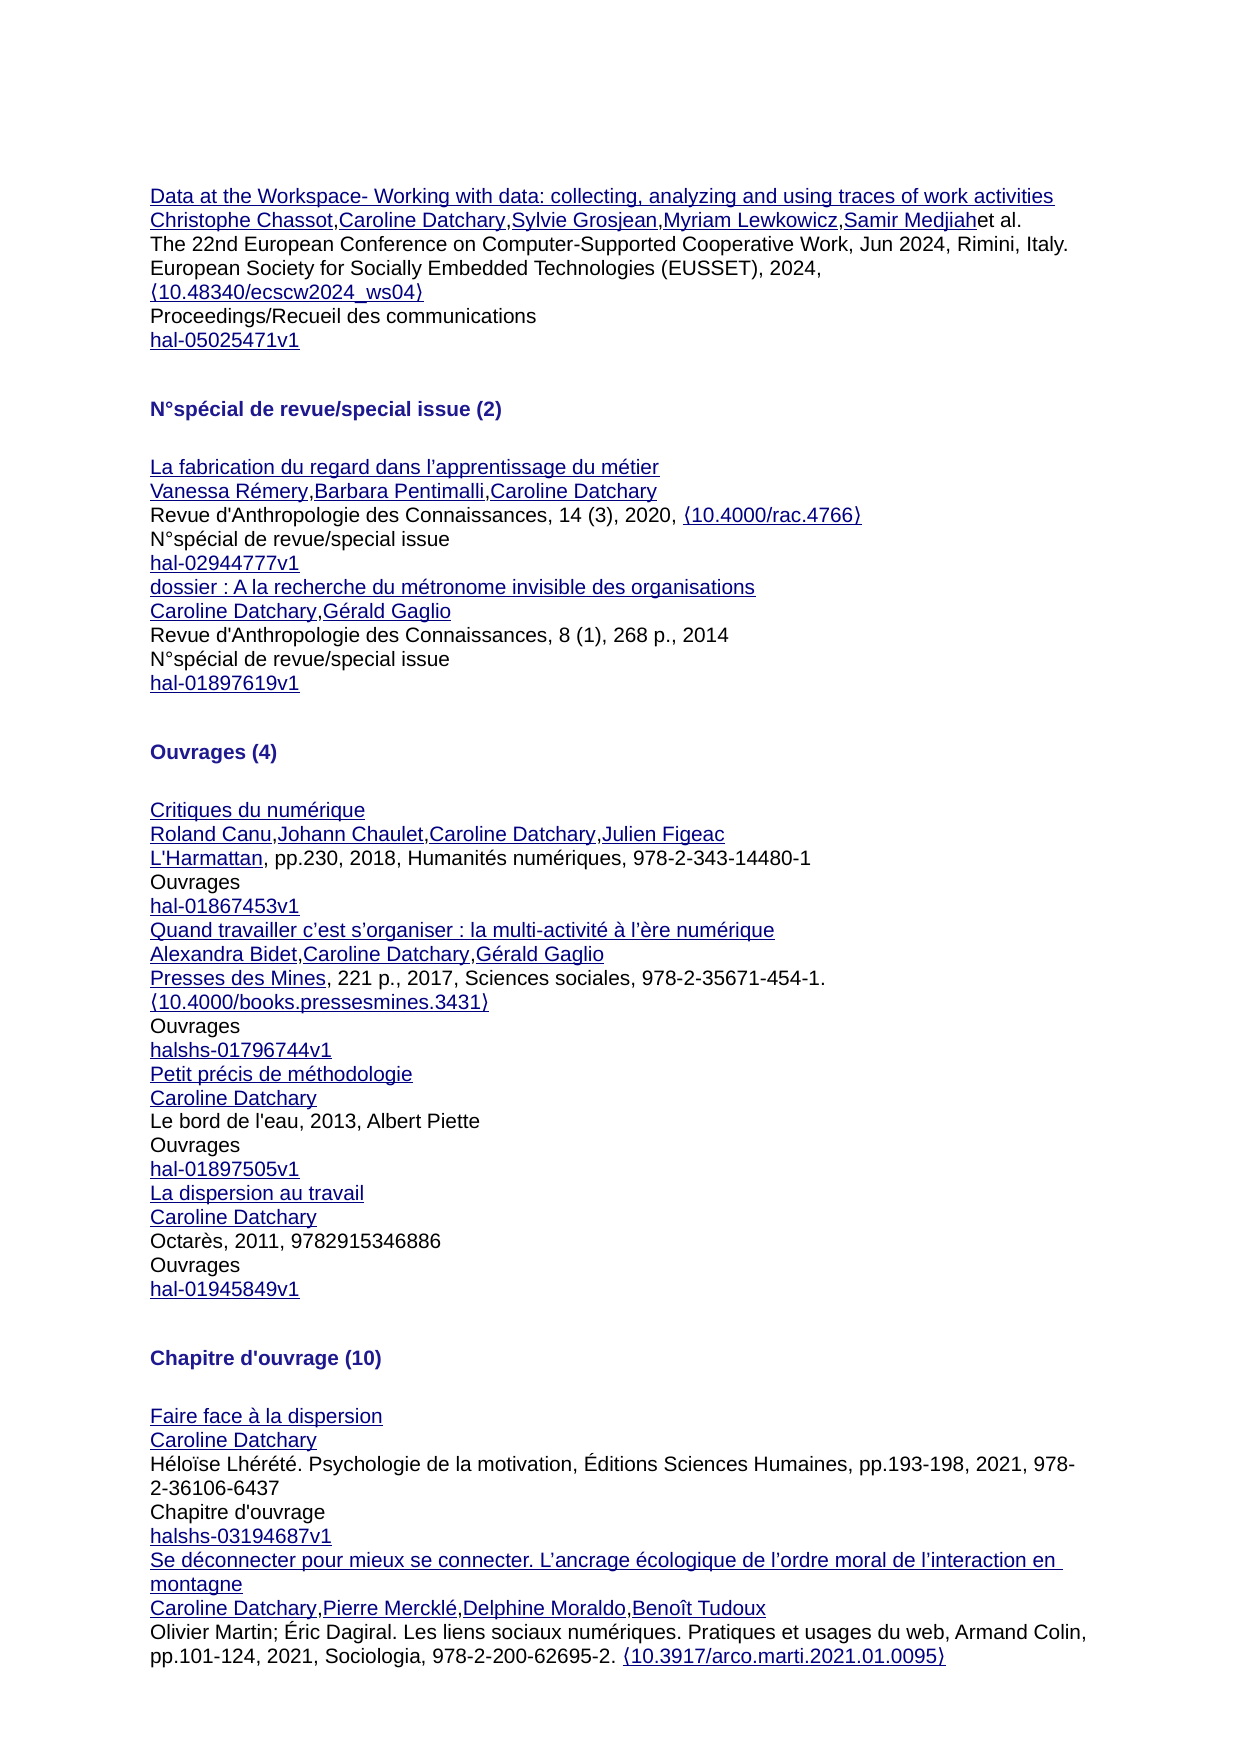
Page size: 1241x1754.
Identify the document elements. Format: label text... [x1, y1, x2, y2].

table_header Critiques du numérique Roland Canu,Johann Chaulet,Caroline Datchary,Julien Figeac L'Harmattan, pp.230, 2018, Humanités numériques, 978-2-343-14480-1 Ouvrages hal-01867453v1 [150, 798, 1090, 918]
table_cell Se déconnecter pour mieux se connecter. L’ancrage écologique de l’ordre moral de l’interaction en montagne Caroline Datchary,Pierre Mercklé,Delphine Moraldo,Benoît Tudoux Olivier Martin; Éric Dagiral. Les liens sociaux numériques. Pratiques et usages du web, Armand Colin, pp.101-124, 2021, Sociologia, 978-2-200-62695-2. ⟨10.3917/arco.marti.2021.01.0095⟩ [150, 1548, 1090, 1668]
table_cell dossier : A la recherche du métronome invisible des organisations Caroline Datchary,Gérald Gaglio Revue d'Anthropologie des Connaissances, 8 (1), 268 p., 2014 N°spécial de revue/special issue hal-01897619v1 [150, 575, 1090, 695]
subtitle Ouvrages (4) [150, 739, 1090, 763]
table_cell Petit précis de méthodologie Caroline Datchary Le bord de l'eau, 2013, Albert Piette Ouvrages hal-01897505v1 [150, 1061, 1090, 1181]
table_cell La dispersion au travail Caroline Datchary Octarès, 2011, 9782915346886 Ouvrages hal-01945849v1 [150, 1181, 1090, 1301]
table_header Data at the Workspace- Working with data: collecting, analyzing and using traces of work activities Christophe Chassot,Caroline Datchary,Sylvie Grosjean,Myriam Lewkowicz,Samir Medjiahet al. The 22nd European Conference on Computer-Supported Cooperative Work, Jun 2024, Rimini, Italy. European Society for Socially Embedded Technologies (EUSSET), 2024, ⟨10.48340/ecscw2024_ws04⟩ Proceedings/Recueil des communications hal-05025471v1 [150, 184, 1090, 352]
table_header La fabrication du regard dans l’apprentissage du métier Vanessa Rémery,Barbara Pentimalli,Caroline Datchary Revue d'Anthropologie des Connaissances, 14 (3), 2020, ⟨10.4000/rac.4766⟩ N°spécial de revue/special issue hal-02944777v1 [150, 455, 1090, 575]
subtitle N°spécial de revue/special issue (2) [150, 397, 1090, 421]
table_header Faire face à la dispersion Caroline Datchary Héloïse Lhérété. Psychologie de la motivation, Éditions Sciences Humaines, pp.193-198, 2021, 978-2-36106-6437 Chapitre d'ouvrage halshs-03194687v1 [150, 1404, 1090, 1548]
table_cell Quand travailler c’est s’organiser : la multi-activité à l’ère numérique Alexandra Bidet,Caroline Datchary,Gérald Gaglio Presses des Mines, 221 p., 2017, Sciences sociales, 978-2-35671-454-1. ⟨10.4000/books.pressesmines.3431⟩ Ouvrages halshs-01796744v1 [150, 918, 1090, 1061]
subtitle Chapitre d'ouvrage (10) [150, 1346, 1090, 1370]
